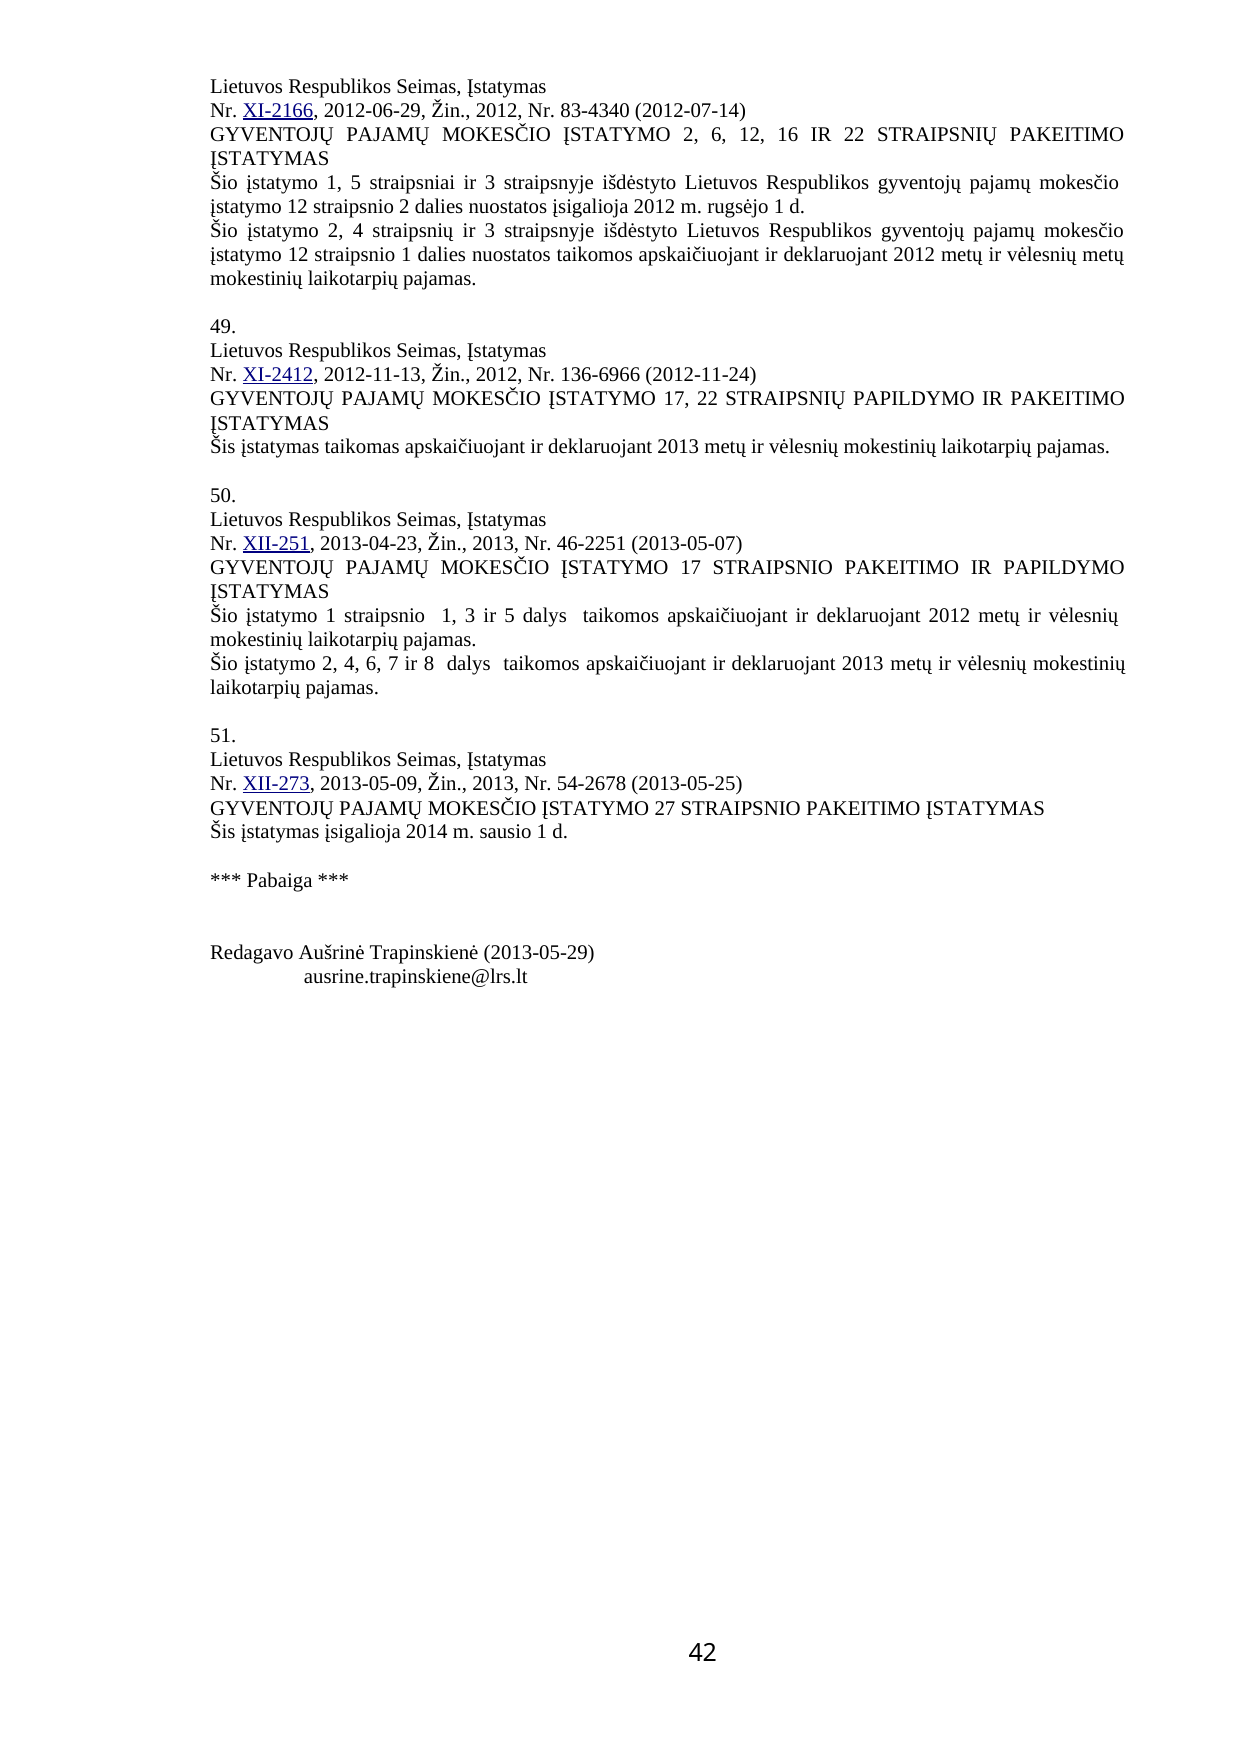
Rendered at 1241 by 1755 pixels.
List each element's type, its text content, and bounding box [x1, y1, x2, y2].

text Šio įstatymo 2, 4, 6, 7 ir 8 dalys taikomos apskaičiuojant ir deklaruojant 2013 metų ir vėlesnių mokestinių laikotarpių pajamas. [210, 651, 1126, 699]
text *** Pabaiga *** [210, 868, 1126, 892]
text 50. [210, 483, 1126, 507]
text Lietuvos Respublikos Seimas, Įstatymas [210, 507, 1126, 531]
text Redagavo Aušrinė Trapinskienė (2013-05-29) [210, 940, 1126, 964]
text Šio įstatymo 1 straipsnio 1, 3 ir 5 dalys taikomos apskaičiuojant ir deklaruojant 2012 metų ir vėlesnių mokestinių laikotarpių pajamas. [210, 603, 1120, 651]
text GYVENTOJŲ PAJAMŲ MOKESČIO ĮSTATYMO 17 STRAIPSNIO PAKEITIMO IR PAPILDYMO ĮSTATYMAS [210, 555, 1126, 603]
text Šio įstatymo 2, 4 straipsnių ir 3 straipsnyje išdėstyto Lietuvos Respublikos gyventojų pajamų mokesčio įstatymo 12 straipsnio 1 dalies nuostatos taikomos apskaičiuojant ir deklaruojant 2012 metų ir vėlesnių metų mokestinių laikotarpių pajamas. [210, 218, 1126, 290]
text 51. [210, 723, 1126, 747]
text ausrine.trapinskiene@lrs.lt [210, 964, 1126, 988]
text GYVENTOJŲ PAJAMŲ MOKESČIO ĮSTATYMO 17, 22 STRAIPSNIŲ PAPILDYMO IR PAKEITIMO ĮSTATYMAS [210, 386, 1126, 434]
text Nr. XI-2166, 2012-06-29, Žin., 2012, Nr. 83-4340 (2012-07-14) [210, 98, 1126, 122]
text GYVENTOJŲ PAJAMŲ MOKESČIO ĮSTATYMO 27 STRAIPSNIO PAKEITIMO ĮSTATYMAS [210, 795, 1126, 819]
text Šio įstatymo 1, 5 straipsniai ir 3 straipsnyje išdėstyto Lietuvos Respublikos gyventojų pajamų mokesčio įstatymo 12 straipsnio 2 dalies nuostatos įsigalioja 2012 m. rugsėjo 1 d. [210, 170, 1120, 218]
text Nr. XII-251, 2013-04-23, Žin., 2013, Nr. 46-2251 (2013-05-07) [210, 531, 1126, 555]
text Lietuvos Respublikos Seimas, Įstatymas [210, 73, 1126, 98]
text Šis įstatymas taikomas apskaičiuojant ir deklaruojant 2013 metų ir vėlesnių mokestinių laikotarpių pajamas. [210, 434, 1126, 458]
text Lietuvos Respublikos Seimas, Įstatymas [210, 747, 1126, 771]
text Šis įstatymas įsigalioja 2014 m. sausio 1 d. [210, 819, 1120, 843]
text GYVENTOJŲ PAJAMŲ MOKESČIO ĮSTATYMO 2, 6, 12, 16 IR 22 STRAIPSNIŲ PAKEITIMO ĮSTATYMAS [210, 122, 1126, 170]
text Nr. XII-273, 2013-05-09, Žin., 2013, Nr. 54-2678 (2013-05-25) [210, 771, 1126, 795]
text 49. [210, 314, 1126, 338]
text Lietuvos Respublikos Seimas, Įstatymas [210, 338, 1126, 362]
text Nr. XI-2412, 2012-11-13, Žin., 2012, Nr. 136-6966 (2012-11-24) [210, 362, 1126, 386]
